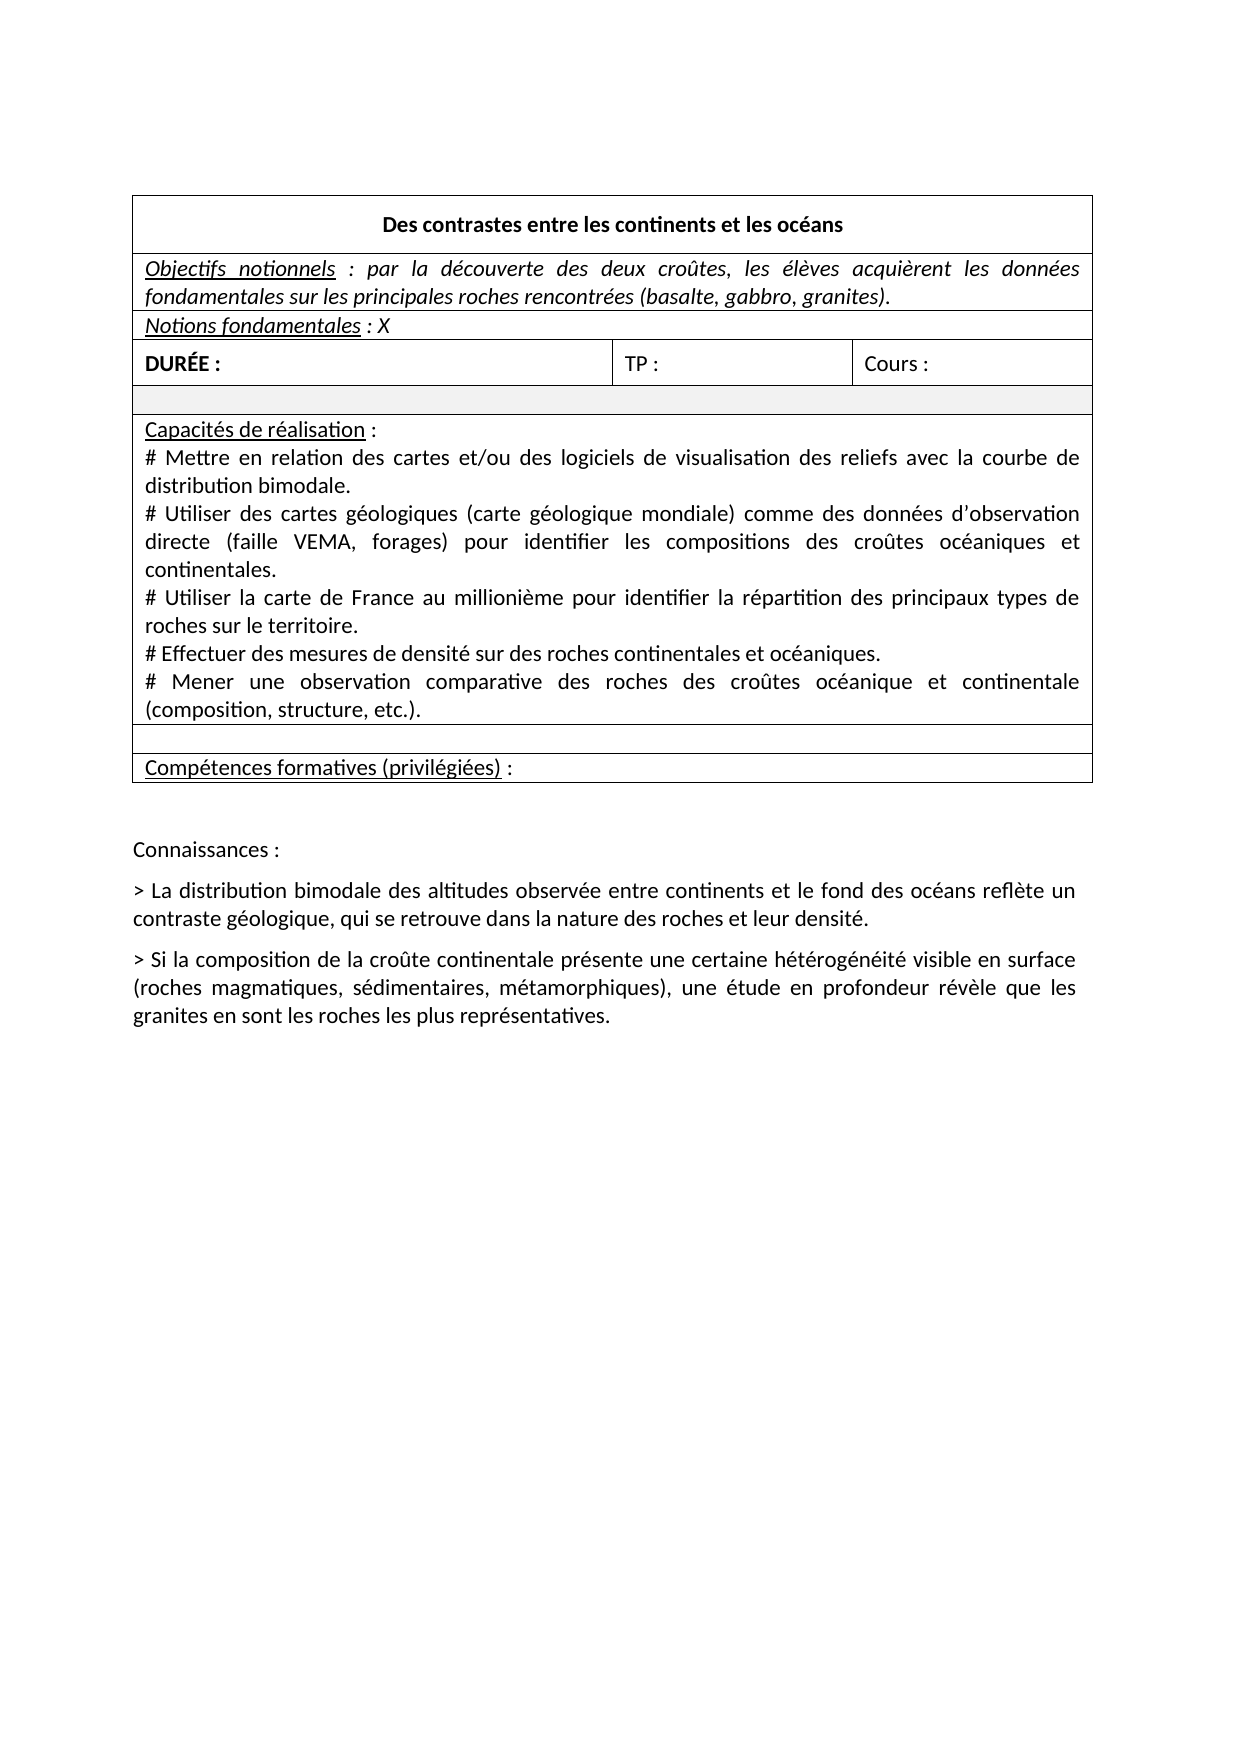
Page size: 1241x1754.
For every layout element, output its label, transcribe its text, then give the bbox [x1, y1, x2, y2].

subtitle Connaissances : [133, 836, 1078, 864]
table_cell [133, 386, 1092, 414]
subtitle > La distribution bimodale des altitudes observée entre continents et le fond des océans reflète un contraste géologique, qui se retrouve dans la nature des roches et leur densité. [133, 876, 1078, 932]
table_header Des contrastes entre les continents et les océans [133, 196, 1092, 253]
table_cell Compétences formatives (privilégiées) : [133, 754, 1092, 782]
subtitle > Si la composition de la croûte continentale présente une certaine hétérogénéité visible en surface (roches magmatiques, sédimentaires, métamorphiques), une étude en profondeur révèle que les granites en sont les roches les plus représentatives. [133, 945, 1078, 1029]
table_cell Notions fondamentales : X [133, 311, 1092, 339]
table_cell TP : [613, 340, 852, 385]
table_cell Objectifs notionnels : par la découverte des deux croûtes, les élèves acquièrent les données fondamentales sur les principales roches rencontrées (basalte, gabbro, granites). [133, 254, 1092, 310]
table_cell Cours : [853, 340, 1092, 385]
table_cell Capacités de réalisation : # Mettre en relation des cartes et/ou des logiciels de visualisation des reliefs avec la courbe de distribution bimodale. # Utiliser des cartes géologiques (carte géologique mondiale) comme des données d’observation directe (faille VEMA, forages) pour identifier les compositions des croûtes océaniques et continentales. # Utiliser la carte de France au millionième pour identifier la répartition des principaux types de roches sur le territoire. # Effectuer des mesures de densité sur des roches continentales et océaniques. # Mener une observation comparative des roches des croûtes océanique et continentale (composition, structure, etc.). [133, 415, 1092, 723]
table_cell DURÉE : [133, 340, 612, 385]
table_cell [133, 725, 1092, 752]
